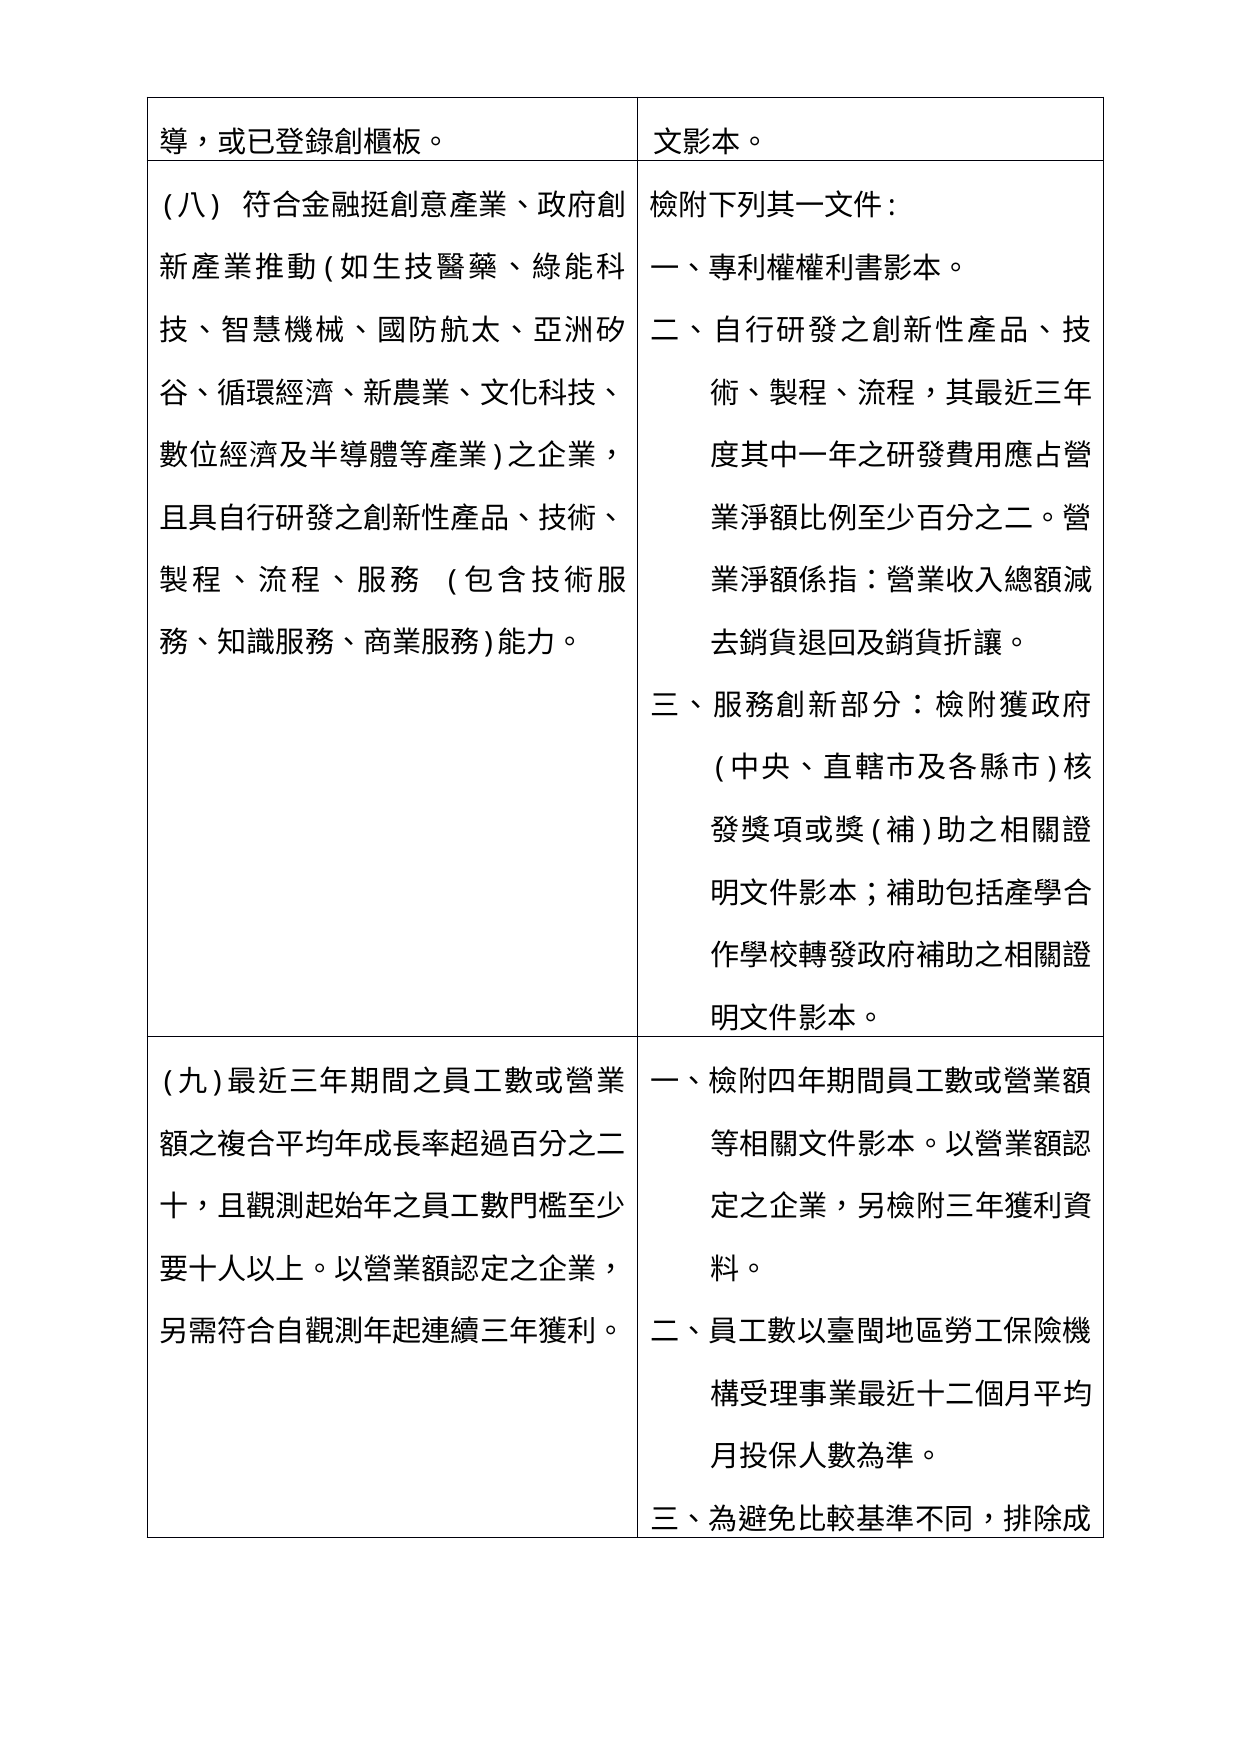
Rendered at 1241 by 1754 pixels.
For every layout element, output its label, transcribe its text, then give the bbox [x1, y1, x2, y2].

table_cell 一、檢附四年期間員工數或營業額等相關文件影本。以營業額認定之企業，另檢附三年獲利資料。 二、員工數以臺閩地區勞工保險機構受理事業最近十二個月平均月投保人數為準。 三、為避免比較基準不同，排除成 [638, 1037, 1103, 1537]
table_cell 文影本。 [638, 98, 1103, 160]
table_cell 檢附下列其一文件: 一、專利權權利書影本。 二、自行研發之創新性產品、技術、製程、流程，其最近三年度其中一年之研發費用應占營業淨額比例至少百分之二。營業淨額係指：營業收入總額減去銷貨退回及銷貨折讓。 三、服務創新部分：檢附獲政府(中央、直轄市及各縣市)核發獎項或獎(補)助之相關證明文件影本；補助包括產學合作學校轉發政府補助之相關證明文件影本。 [638, 161, 1103, 1036]
table_cell (九)最近三年期間之員工數或營業額之複合平均年成長率超過百分之二十，且觀測起始年之員工數門檻至少要十人以上。以營業額認定之企業，另需符合自觀測年起連續三年獲利。 [148, 1037, 637, 1537]
table_cell 導，或已登錄創櫃板。 [148, 98, 637, 160]
table_cell (八) 符合金融挺創意產業、政府創新產業推動(如生技醫藥、綠能科技、智慧機械、國防航太、亞洲矽谷、循環經濟、新農業、文化科技、數位經濟及半導體等產業)之企業，且具自行研發之創新性產品、技術、製程、流程、服務 (包含技術服務、知識服務、商業服務)能力。 [148, 161, 637, 1036]
